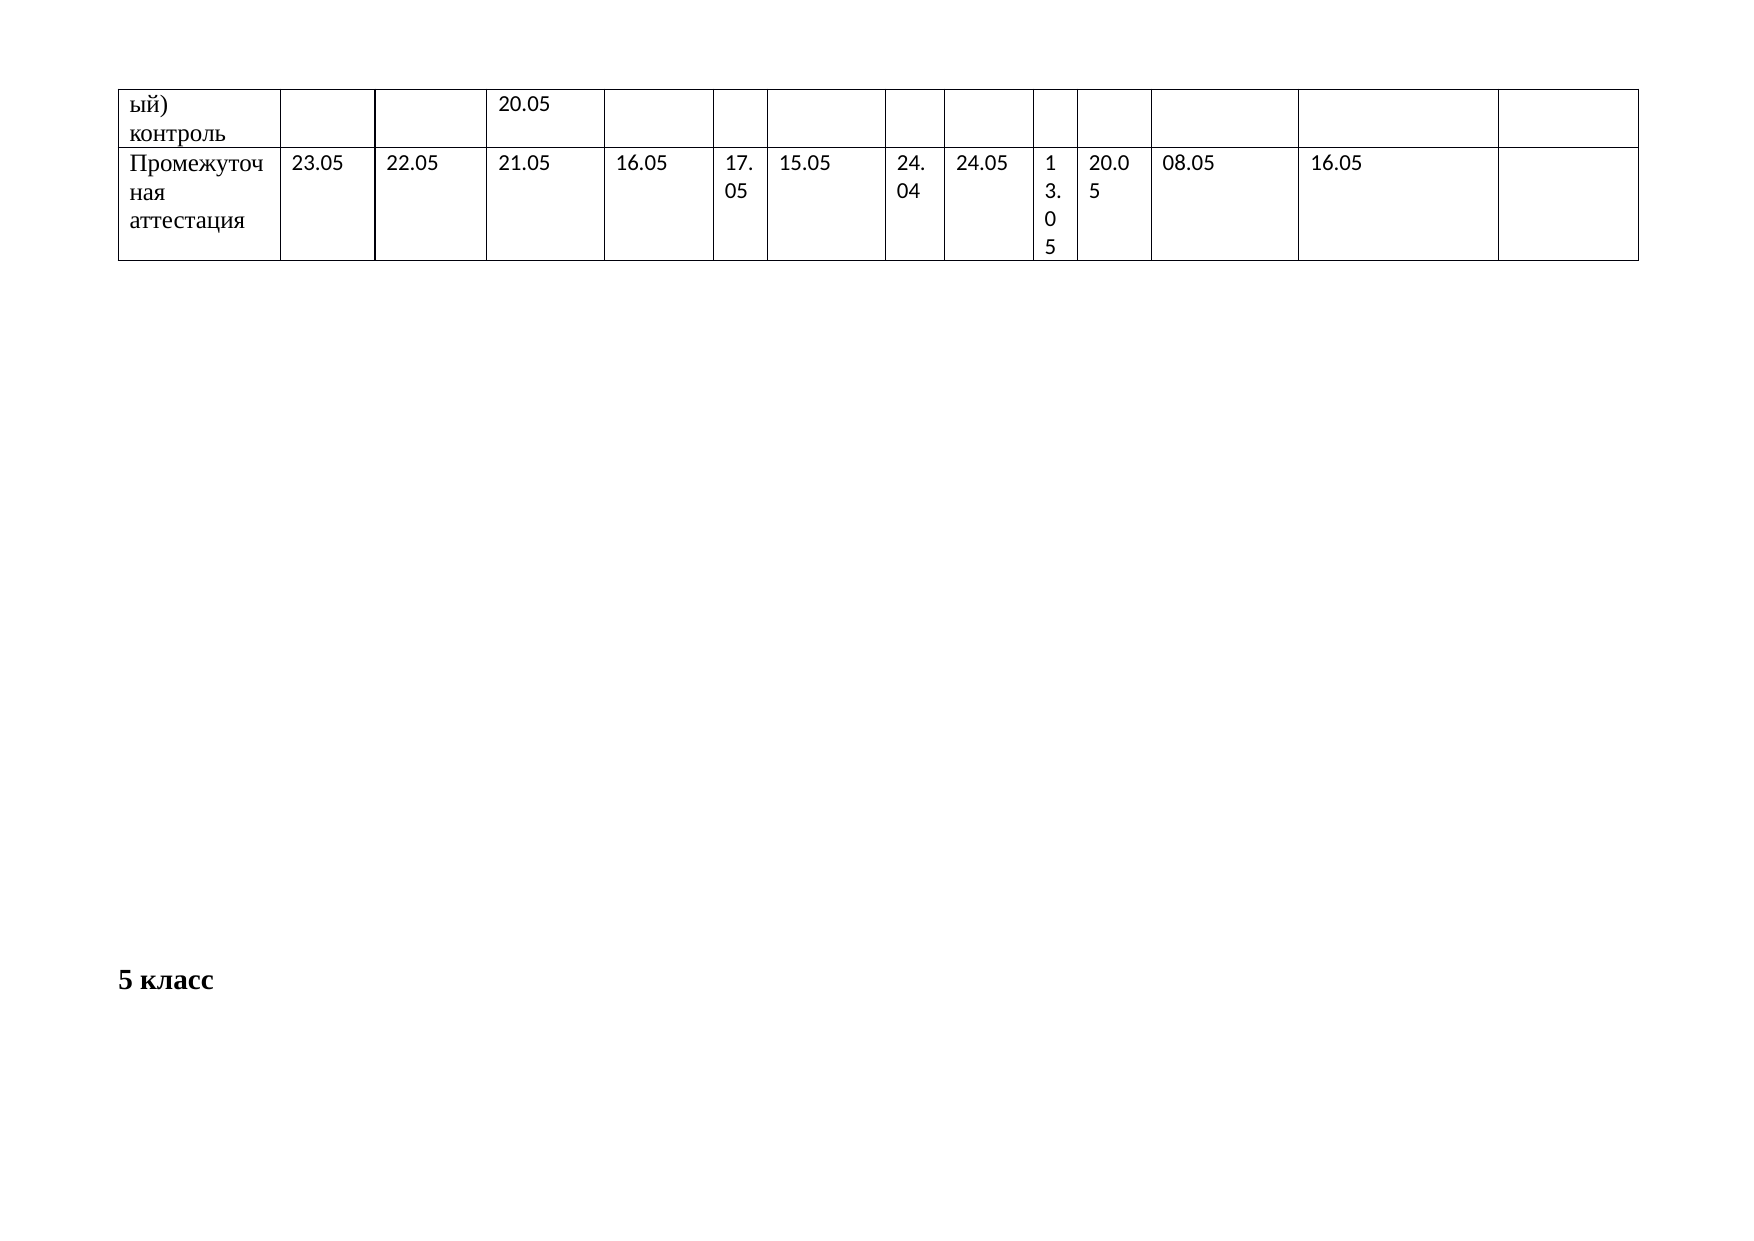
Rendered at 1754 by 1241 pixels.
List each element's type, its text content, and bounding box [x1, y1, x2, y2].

table_cell 13.05 [1034, 148, 1077, 260]
table_cell [945, 90, 1033, 147]
table_cell 20.05 [1078, 148, 1151, 260]
table_cell [1499, 90, 1638, 147]
table_cell 20.05 [487, 90, 604, 147]
table_cell 24.05 [945, 148, 1033, 260]
table_cell 24.04 [886, 148, 944, 260]
table_cell 17.05 [714, 148, 767, 260]
table_cell 16.05 [605, 148, 713, 260]
table_cell [714, 90, 767, 147]
table_cell 22.05 [376, 148, 486, 260]
table_cell [605, 90, 713, 147]
table_cell 08.05 [1152, 148, 1298, 260]
table_cell [1499, 148, 1638, 260]
table_cell [886, 90, 944, 147]
text 5 класс [118, 962, 1636, 995]
table_cell [768, 90, 885, 147]
table_cell [281, 90, 374, 147]
table_cell ый) контроль [119, 90, 280, 147]
table_cell 21.05 [487, 148, 604, 260]
table_cell [376, 90, 486, 147]
table_cell 16.05 [1299, 148, 1498, 260]
table_cell 15.05 [768, 148, 885, 260]
table_cell Промежуточная аттестация [119, 148, 280, 260]
table_cell 23.05 [281, 148, 374, 260]
table_cell [1299, 90, 1498, 147]
table_cell [1152, 90, 1298, 147]
table_cell [1034, 90, 1077, 147]
table_cell [1078, 90, 1151, 147]
